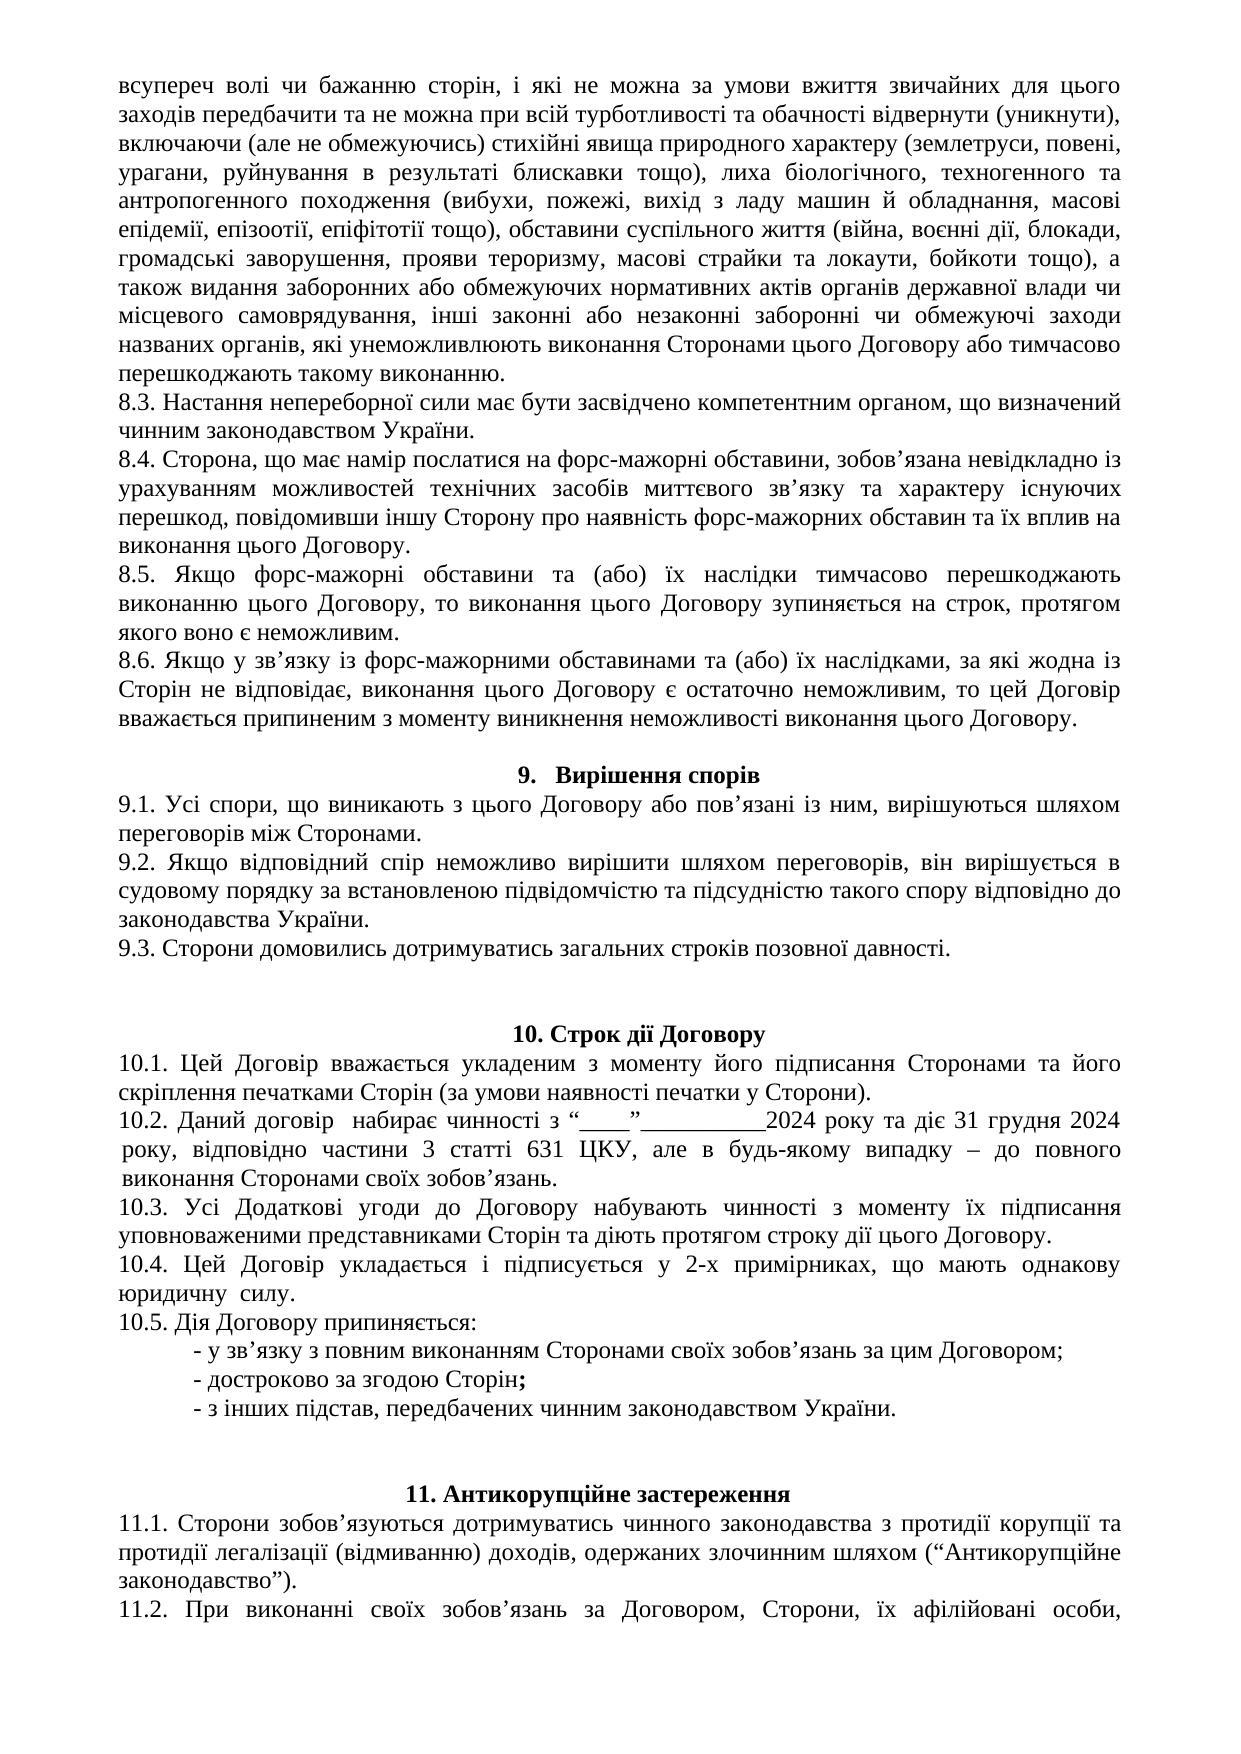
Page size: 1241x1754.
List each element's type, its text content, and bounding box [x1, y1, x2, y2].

text - з інших підстав, передбачених чинним законодавством України. [193, 1393, 1122, 1422]
text 10.1. Цей Договір вважається укладеним з моменту його підписання Сторонами та його скріплення печатками Сторін (за умови наявності печатки у Сторони). [118, 1048, 1122, 1106]
list Вирішення спорів [156, 761, 1122, 789]
text 9.3. Сторони домовились дотримуватись загальних строків позовної давності. [118, 933, 1122, 962]
text 10.5. Дія Договору припиняється: [118, 1307, 1122, 1336]
list Строк дії Договору [156, 1019, 1122, 1048]
text 10.3. Усі Додаткові угоди до Договору набувають чинності з моменту їх підписання уповноваженими представниками Сторін та діють протягом строку дії цього Договору. [118, 1192, 1122, 1249]
text 11. Антикорупційне застереження [74, 1479, 1122, 1508]
text 10.4. Цей Договір укладається і підписується у 2-х примірниках, що мають однакову юридичну силу. [118, 1249, 1122, 1307]
text 8.4. Сторона, що має намір послатися на форс-мажорні обставини, зобов’язана невідкладно із урахуванням можливостей технічних засобів миттєвого зв’язку та характеру існуючих перешкод, повідомивши іншу Сторону про наявність форс-мажорних обставин та їх вплив на виконання цього Договору. [118, 444, 1122, 559]
text 8.6. Якщо у зв’язку із форс-мажорними обставинами та (або) їх наслідками, за які жодна із Сторін не відповідає, виконання цього Договору є остаточно неможливим, то цей Договір вважається припиненим з моменту виникнення неможливості виконання цього Договору. [118, 646, 1122, 732]
text 10.2. Даний договір набирає чинності з “____”__________2024 року та діє 31 грудня 2024 року, відповідно частини 3 статті 631 ЦКУ, але в будь-якому випадку – до повного виконання Сторонами своїх зобов’язань. [118, 1106, 1122, 1192]
text 11.1. Сторони зобов’язуються дотримуватись чинного законодавства з протидії корупції та протидії легалізації (відмиванню) доходів, одержаних злочинним шляхом (“Антикорупційне законодавство”). [118, 1508, 1122, 1594]
text - у зв’язку з повним виконанням Сторонами своїх зобов’язань за цим Договором; [193, 1336, 1122, 1364]
text 11.2. При виконанні своїх зобов’язань за Договором, Сторони, їх афілійовані особи, [118, 1594, 1122, 1623]
text - достроково за згодою Сторін; [193, 1364, 1122, 1393]
text всупереч волі чи бажанню сторін, і які не можна за умови вжиття звичайних для цього заходів передбачити та не можна при всій турботливості та обачності відвернути (уникнути), включаючи (але не обмежуючись) стихійні явища природного характеру (землетруси, повені, урагани, руйнування в результаті блискавки тощо), лиха біологічного, техногенного та антропогенного походження (вибухи, пожежі, вихід з ладу машин й обладнання, масові епідемії, епізоотії, епіфітотії тощо), обставини суспільного життя (війна, воєнні дії, блокади, громадські заворушення, прояви тероризму, масові страйки та локаути, бойкоти тощо), а також видання заборонних або обмежуючих нормативних актів органів державної влади чи місцевого самоврядування, інші законні або незаконні заборонні чи обмежуючі заходи названих органів, які унеможливлюють виконання Сторонами цього Договору або тимчасово перешкоджають такому виконанню. [118, 71, 1122, 387]
text 9.1. Усі спори, що виникають з цього Договору або пов’язані із ним, вирішуються шляхом переговорів між Сторонами. [118, 789, 1122, 847]
text 8.5. Якщо форс-мажорні обставини та (або) їх наслідки тимчасово перешкоджають виконанню цього Договору, то виконання цього Договору зупиняється на строк, протягом якого воно є неможливим. [118, 559, 1122, 646]
text 8.3. Настання непереборної сили має бути засвідчено компетентним органом, що визначений чинним законодавством України. [118, 387, 1122, 444]
text 9.2. Якщо відповідний спір неможливо вирішити шляхом переговорів, він вирішується в судовому порядку за встановленою підвідомчістю та підсудністю такого спору відповідно до законодавства України. [118, 847, 1122, 933]
